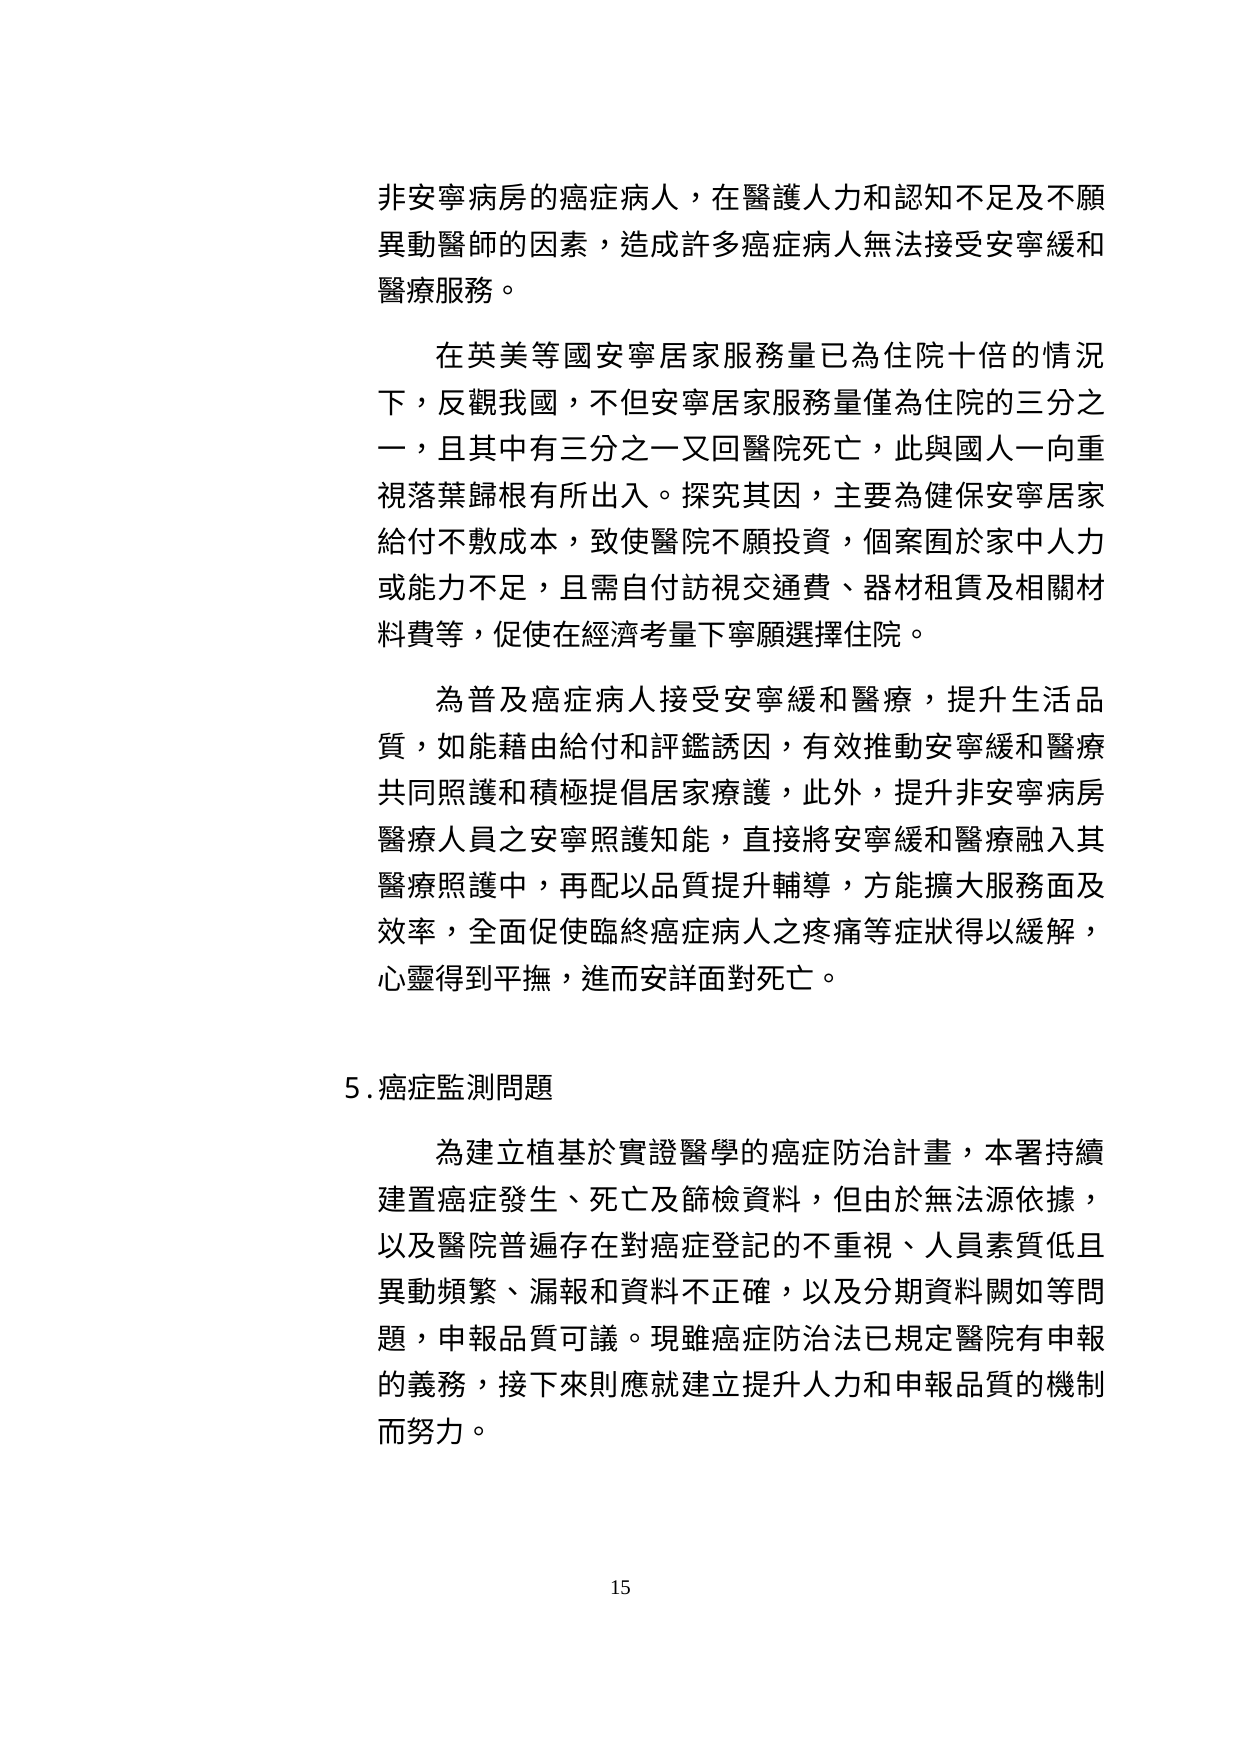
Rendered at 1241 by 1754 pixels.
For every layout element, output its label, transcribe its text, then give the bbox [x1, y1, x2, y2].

table_cell 2.癌症次段預防問題 子宮頸癌、乳癌、結直腸癌是女性癌症發生的前三位、結直腸癌及口腔癌則是男性癌症發生率的第三位及第四位，其中口腔癌是男性癌症發生率上升最快的癌症。 子宮頸癌、乳癌、結直腸癌及口腔癌是可以經由早期發現早期治療且治癒率高的癌症。國外研究顯示，子宮頸抹片篩檢約可降低60％-90％子宮頸癌發生率及死亡率，50歲以上婦女乳房攝影篩檢約可降低24％死亡率，每年或每二年一次糞便潛血檢查大約可降低15％至33％的死亡率。 目前子宮頸癌與乳癌篩檢已列入健保預防保健服務，而結直腸癌和口腔癌，依據基隆市社區闔家歡篩檢成果，檳榔族口腔黏膜篩檢，每挽救1人年命僅需花新台幣6205元，而結直腸癌每年糞便潛血篩檢，每挽救一人年命也只要新台幣16,962元，相當具成本效益，因此分別於民國88年及91年起列入公務預算推廣之篩檢項目。 有關上開各類癌症篩檢之對象及篩檢間隔，各國目前採行不同標準。在子宮頸癌篩檢部分，美國防癌協會（ACS）建議，婦女開始有性行為三年內，應開始每年接受抹片檢查，30歲以上婦女，如連續三年抹片正常者，改為二至三年一次，如合併HPV及抹片檢查，HPV陰性且 抹片正常者，改為每三年一次。國際癌症研究組織（IARC）則建議25歲以上婦女，每三至五年接受一次抹片檢查即可有效降低子宮頸癌的發生率和死亡率。 在乳癌篩檢部分，美國防癌協會（ACS）建議，40歲以上婦女應每年一次接受乳房攝影檢查及專科醫師觸診，20至39歲婦女每三年接受一次專科醫師觸診。惟歐洲國家研究建議為50歲以上婦女每二至三年一次乳房攝影檢查，可以降低35％乳癌死亡率，但認為40-49歲篩檢效果仍存爭議。 在結直腸癌篩檢部分，美國防癌協會（ACS）建議，50歲以上民眾每年應作一次糞便潛血檢查(FOBT)、或每五年一次乙狀結腸鏡檢查、或每五年一次鋇劑灌腸攝影、或者每十年作一次大腸鏡檢查，以早期發現結直腸癌。 台灣地區子宮頸抹片篩檢已反映在發生率及死亡率的下降，標準化發生率由八十五年27.99/105下降至八十九年的27.73/105，標準化死亡率由八十一年7.3/105下降至九十一年4.9/105，但仍有近三成30歲以上婦女未曾接受過抹片檢查。 除上述之篩檢工具外，國外現正評估人類乳突病毒合併子宮頸抹片成為篩檢子宮頸癌及其癌前病變的工具，除可以區分高危險群之外，針對人類乳突病毒檢測結果為陰性且抹片正常的人，可以延長篩檢的間隔。為提高篩檢效益，國內有必要評估人類乳突病毒篩檢的需要，惟國人對人類乳突病毒檢測的接受度及陽性個案可能衍生的負面影響，仍須進一步評估。 我國現正在發展乳癌、結直腸癌及口腔癌之篩檢服務模式，惟篩檢網絡仍未健全，相關醫事人力包括乳房攝影之判讀醫師、技術師和大腸直腸鏡檢查的內科消化系專科醫師不足，相關篩檢品質監測制度亦待建立。至於國人高發生率的肝癌及40-49歲婦女乳癌，其篩檢模式，如篩檢對象、頻率及成本效益等，亟待建立本土實證資料。 另外，在推廣民眾定期接受癌症篩檢必然會遭遇篩 檢率偏低問題，考量經由宣導教育來導正民眾觀念，進而落實於行為上，需時相當長；有鑑於早期發現仍是短期內唯一能降低其發生和死亡率的有效方法，另研究亦顯示認知的提升與行為的落實是不相等的，但如能搭配補助篩檢，確可於短時間內促使行為的落實，故本計畫執行期內仍採「加強宣導、提升民眾認知」與「提供免費篩檢」兩者雙軌並行方式，並持續探究篩檢率偏低之確實原因，以逐步養成民眾付費篩檢之習慣。 3.癌症末段預防問題 依癌症登記資料顯示（85至89年），國人男性癌症五年存活率為31.8﹪，女性為57.4﹪，低於美國的63％。雖此差異可能部分來自於篩檢，或是好發癌症部位不同，但也可能反應出國內的癌症診療品質低於美國。 由於目前健保局對於癌症醫療之給付係採論量計酬，且給付與審查制度未能與實證醫學臨床診療準則相符合，同時，癌症診療醫院及專業人員並未落實腫瘤治療專科化制度，因此無法有效稽核提供癌症醫療照護機構之診療品質。加上以往之醫院評鑑，多針對整體醫療之結構、過程與硬體設備評核，在此制度環境下，不但無法促使癌症診療醫院重視品質，反導致醫院不斷地擴充硬體、追求服務量增加，使得國內癌症診療醫院品質參差不齊。因此，未來首要工作應為課責醫院對於提升癌症診療品質之義務，由本署建立品質評估系統，確保醫院落實癌症品質提升。 4.安寧緩和醫療問題 過去國內推動之安寧緩和醫療主要係針對癌症末期病患，然而世界衛生組織於西元1990年提出的安寧緩和醫療是一連續性之照顧方式，強調於癌症初期即開始提供服務，採全人化照顧，維護病人和家屬最佳的生命品質，並加上疼痛及其他症狀控制，以緩減身體上其他不適的症狀。安寧緩和醫療發展之初，是以安寧專業人員於特殊地點提供服務，至今則強調將其服務理念融入病人日常的醫療照護中，使病人的症狀得到妥善緩解，進而心靈亦得到平撫，安詳面對死亡。 在推動專業性之安寧緩和醫療服務經驗上，英美等國及我國本土初步評估指出，安寧居家符合個案需求，又能節省醫療支出；惟國內目前健保局仍將安寧給付列為試辦計畫，參與該計畫之住院服務計20家314床（平均佔床率約54.33﹪），居家服務計43家，尚有六縣市完全沒有安寧住院或居家服務的醫院，每年服務量只達10％，可見安寧緩和醫療仍未被重視和接受，努力空間仍大。 究其因，除由於民眾及醫護人員對安寧緩和醫療不認識，認為安寧病房是消極等死，亦因現行安寧病房外的癌症病人不能得到健保有關安寧緩和醫療的給付，而非安寧病房的癌症病人，在醫護人力和認知不足及不願異動醫師的因素，造成許多癌症病人無法接受安寧緩和醫療服務。 在英美等國安寧居家服務量已為住院十倍的情況下，反觀我國，不但安寧居家服務量僅為住院的三分之一，且其中有三分之一又回醫院死亡，此與國人一向重視落葉歸根有所出入。探究其因，主要為健保安寧居家給付不敷成本，致使醫院不願投資，個案囿於家中人力或能力不足，且需自付訪視交通費、器材租賃及相關材料費等，促使在經濟考量下寧願選擇住院。 為普及癌症病人接受安寧緩和醫療，提升生活品質，如能藉由給付和評鑑誘因，有效推動安寧緩和醫療共同照護和積極提倡居家療護，此外，提升非安寧病房醫療人員之安寧照護知能，直接將安寧緩和醫療融入其醫療照護中，再配以品質提升輔導，方能擴大服務面及效率，全面促使臨終癌症病人之疼痛等症狀得以緩解，心靈得到平撫，進而安詳面對死亡。 5.癌症監測問題 為建立植基於實證醫學的癌症防治計畫，本署持續建置癌症發生、死亡及篩檢資料，但由於無法源依據，以及醫院普遍存在對癌症登記的不重視、人員素質低且異動頻繁、漏報和資料不正確，以及分期資料闕如等問題，申報品質可議。現雖癌症防治法已規定醫院有申報的義務，接下來則應就建立提升人力和申報品質的機制而努力。 6.癌症控制資源整合問題 癌症防治三段五級預防工作，必須藉由具有共同願景的政府行政單位、醫療團隊和民間社團的群策群力，加上互通的資訊，有效的整合，才能將有限的資源發揮到最大。惟目前中央及地方政府，醫療、公衛及健保系統因獨立作業、互通資訊機制不健全，財務各自給付，致有良善美意之政策執行並不流暢，故需建立各單位間的業務、資訊與研究的整合機制，互信互助，才能為共同目標努力。 另外，癌症防治工作常需民間團體的協助，惟目前政府和民間沒有形成有效的合作機制，常常重複投資而致無效率，故建立政府與非政府機構或非營利機構的合作模式，使社會資源能發揮最大的效用，亦是我們目前的最重要課題之一。 [340, 175, 1108, 1517]
